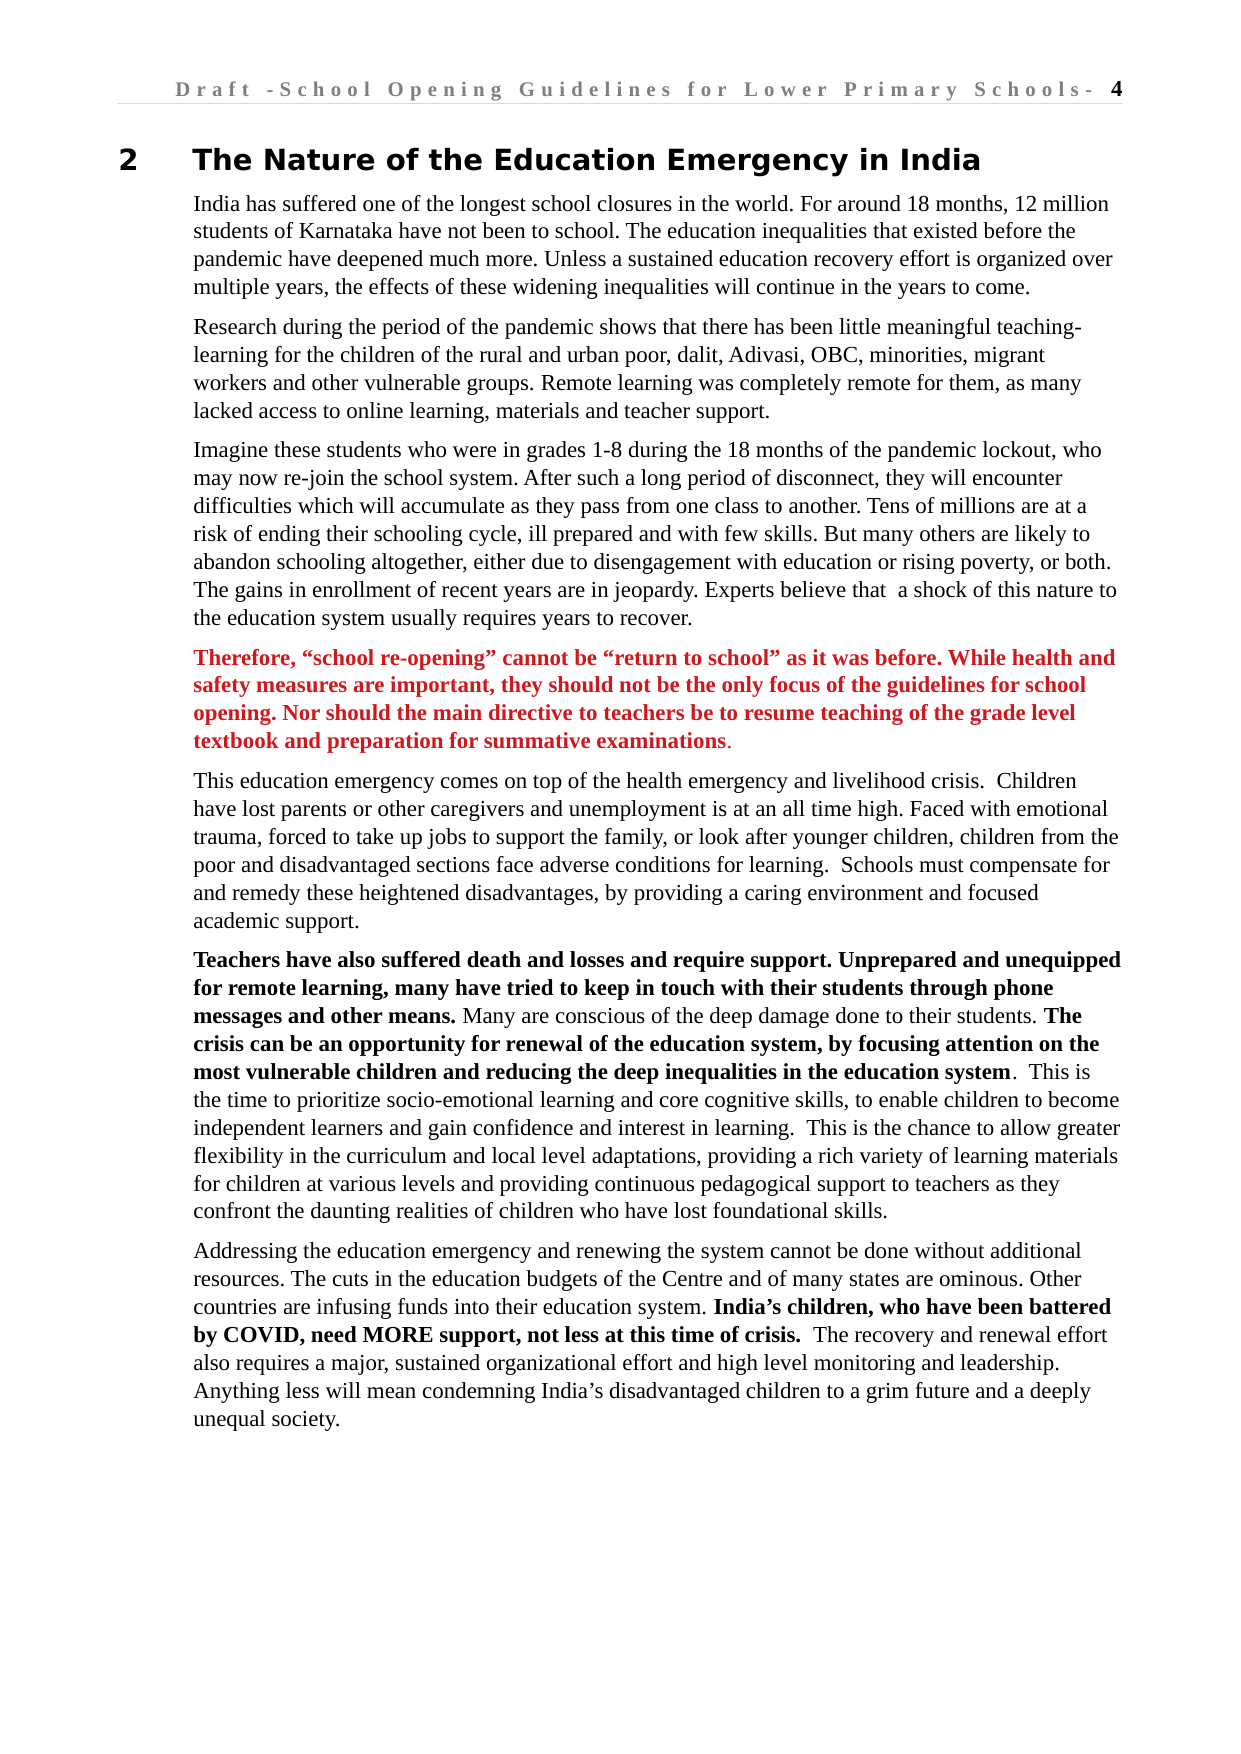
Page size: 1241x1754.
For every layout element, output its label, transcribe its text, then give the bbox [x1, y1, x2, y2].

text India has suffered one of the longest school closures in the world. For around 18 months, 12 million students of Karnataka have not been to school. The education inequalities that existed before the pandemic have deepened much more. Unless a sustained education recovery effort is organized over multiple years, the effects of these widening inequalities will continue in the years to come. [193, 189, 1122, 300]
subtitle The Nature of the Education Emergency in India [118, 143, 1122, 177]
text Imagine these students who were in grades 1-8 during the 18 months of the pandemic lockout, who may now re-join the school system. After such a long period of disconnect, they will encounter difficulties which will accumulate as they pass from one class to another. Tens of millions are at a risk of ending their schooling cycle, ill prepared and with few skills. But many others are likely to abandon schooling altogether, either due to disengagement with education or rising poverty, or both. The gains in enrollment of recent years are in jeopardy. Experts believe that a shock of this nature to the education system usually requires years to recover. [193, 436, 1122, 630]
text Research during the period of the pandemic shows that there has been little meaningful teaching-learning for the children of the rural and urban poor, dalit, Adivasi, OBC, minorities, migrant workers and other vulnerable groups. Remote learning was completely remote for them, as many lacked access to online learning, materials and teacher support. [193, 313, 1122, 423]
text Addressing the education emergency and renewing the system cannot be done without additional resources. The cuts in the education budgets of the Centre and of many states are ominous. Other countries are infusing funds into their education system. India’s children, who have been battered by COVID, need MORE support, not less at this time of crisis. The recovery and renewal effort also requires a major, sustained organizational effort and high level monitoring and leadership. Anything less will mean condemning India’s disadvantaged children to a grim future and a deeply unequal society. [193, 1237, 1122, 1431]
text Therefore, “school re-opening” cannot be “return to school” as it was before. While health and safety measures are important, they should not be the only focus of the guidelines for school opening. Nor should the main directive to teachers be to resume teaching of the grade level textbook and preparation for summative examinations. [193, 644, 1122, 754]
text This education emergency comes on top of the health emergency and livelihood crisis. Children have lost parents or other caregivers and unemployment is at an all time high. Faced with emotional trauma, forced to take up jobs to support the family, or look after younger children, children from the poor and disadvantaged sections face adverse conditions for learning. Schools must compensate for and remedy these heightened disadvantages, by providing a caring environment and focused academic support. [193, 767, 1122, 933]
text Teachers have also suffered death and losses and require support. Unprepared and unequipped for remote learning, many have tried to keep in touch with their students through phone messages and other means. Many are conscious of the deep damage done to their students. The crisis can be an opportunity for renewal of the education system, by focusing attention on the most vulnerable children and reducing the deep inequalities in the education system. This is the time to prioritize socio-emotional learning and core cognitive skills, to enable children to become independent learners and gain confidence and interest in learning. This is the chance to allow greater flexibility in the curriculum and local level adaptations, providing a rich variety of learning materials for children at various levels and providing continuous pedagogical support to teachers as they confront the daunting realities of children who have lost foundational skills. [193, 946, 1122, 1224]
